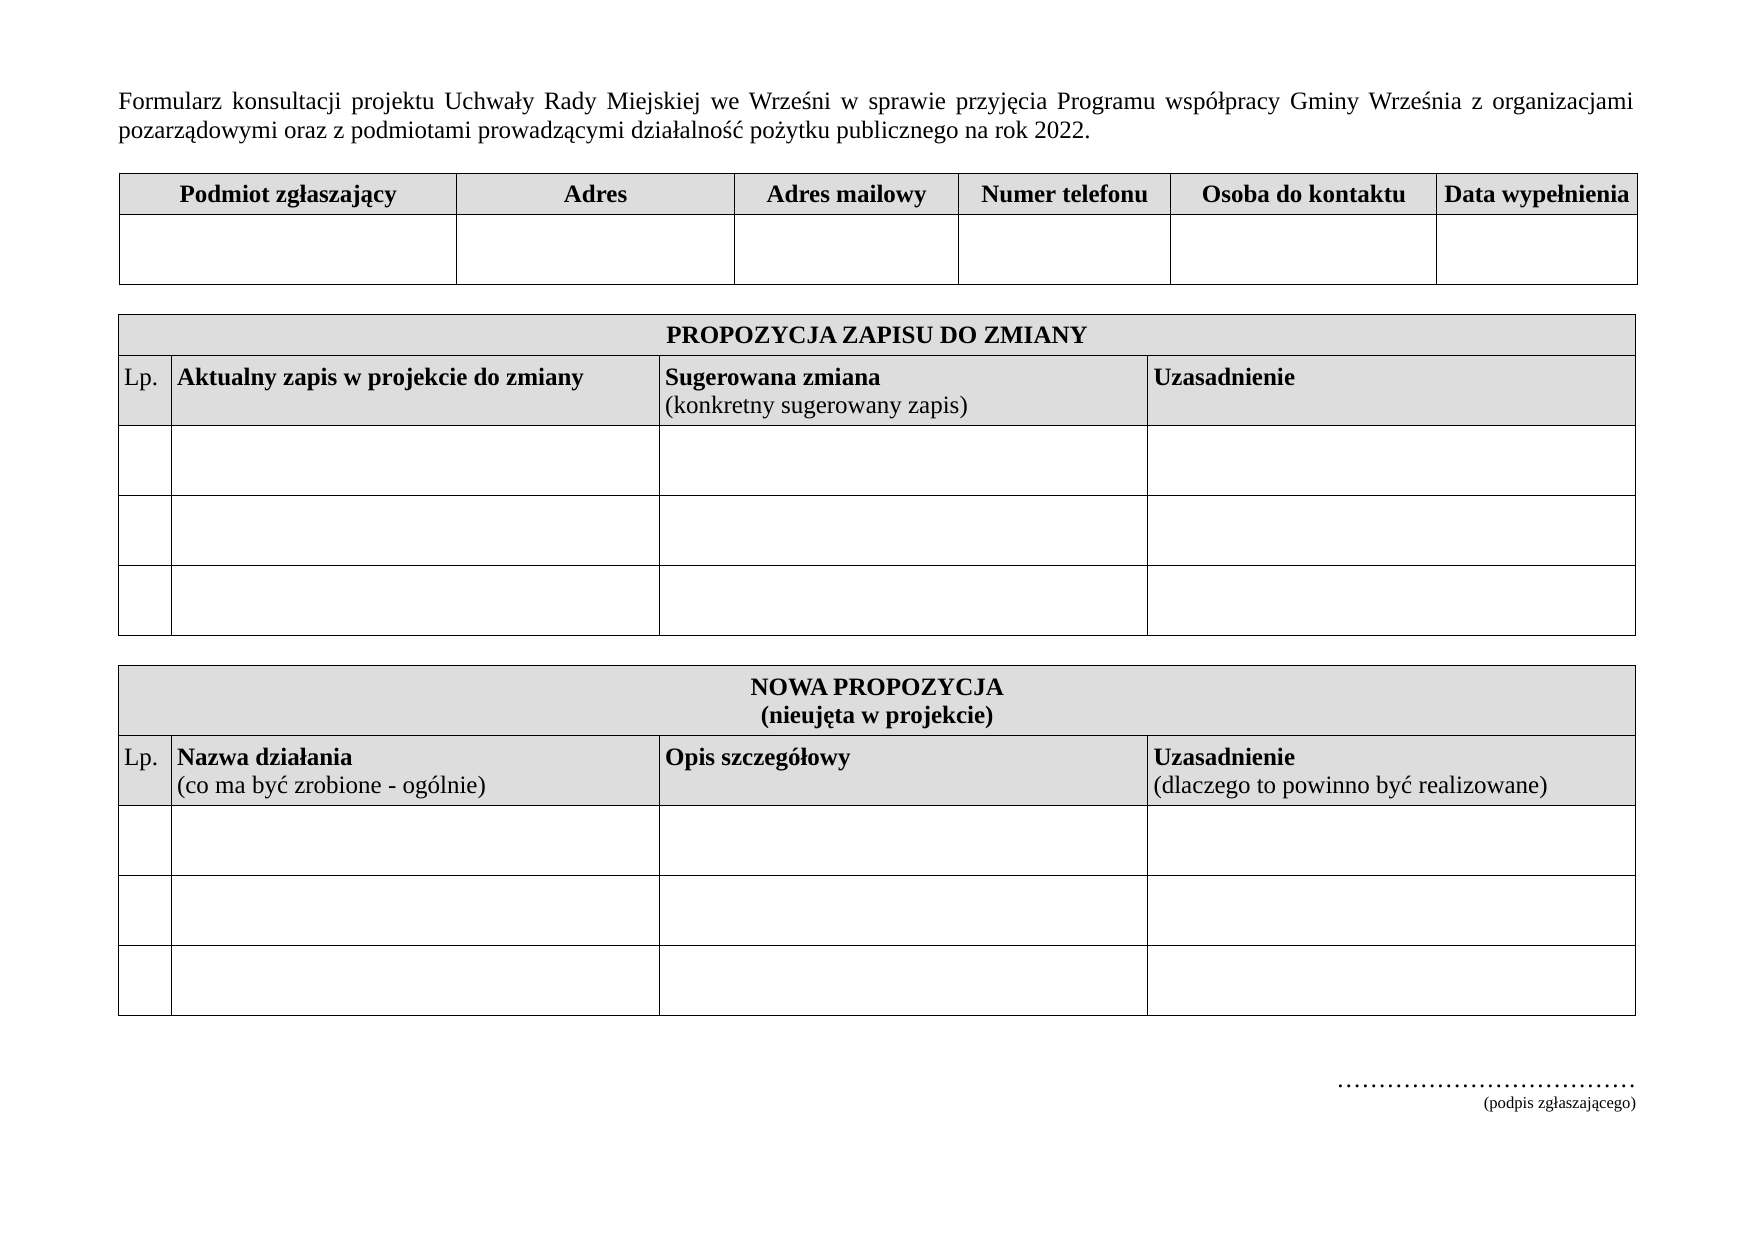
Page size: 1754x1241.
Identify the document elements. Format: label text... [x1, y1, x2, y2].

table_cell [119, 496, 171, 565]
table_cell [172, 946, 659, 1015]
text ……………………………… [118, 1064, 1636, 1092]
table_cell [1148, 946, 1635, 1015]
table_cell [172, 566, 659, 635]
table_cell [660, 806, 1147, 875]
table_header NOWA PROPOZYCJA (nieujęta w projekcie) [119, 666, 1635, 735]
table_header PROPOZYCJA ZAPISU DO ZMIANY [119, 315, 1635, 355]
table_cell [1148, 806, 1635, 875]
table_cell [1148, 876, 1635, 945]
table_cell Sugerowana zmiana (konkretny sugerowany zapis) [660, 356, 1147, 425]
table_cell [660, 946, 1147, 1015]
table_header Osoba do kontaktu [1171, 174, 1436, 214]
table_cell Uzasadnienie [1148, 356, 1635, 425]
table_cell [172, 426, 659, 495]
table_cell [1437, 215, 1637, 284]
table_cell [119, 806, 171, 875]
table_cell Lp. [119, 356, 171, 425]
table_cell [1148, 426, 1635, 495]
table_header Podmiot zgłaszający [120, 174, 456, 214]
table_cell [172, 496, 659, 565]
table_cell Uzasadnienie (dlaczego to powinno być realizowane) [1148, 736, 1635, 805]
text Formularz konsultacji projektu Uchwały Rady Miejskiej we Wrześni w sprawie przyjęcia Programu współpracy Gminy Września z organizacjami pozarządowymi oraz z podmiotami prowadzącymi działalność pożytku publicznego na rok 2022. [118, 86, 1636, 144]
table_cell [119, 946, 171, 1015]
table_cell [660, 426, 1147, 495]
table_cell [172, 806, 659, 875]
table_cell [959, 215, 1170, 284]
table_cell [120, 215, 456, 284]
table_cell Nazwa działania (co ma być zrobione - ogólnie) [172, 736, 659, 805]
table_cell [457, 215, 734, 284]
table_header Data wypełnienia [1437, 174, 1637, 214]
table_cell [119, 566, 171, 635]
table_cell [660, 876, 1147, 945]
table_cell [1148, 566, 1635, 635]
table_cell [660, 496, 1147, 565]
table_cell [119, 426, 171, 495]
table_cell [172, 876, 659, 945]
table_cell [660, 566, 1147, 635]
table_cell Opis szczegółowy [660, 736, 1147, 805]
text (podpis zgłaszającego) [118, 1092, 1636, 1112]
table_cell [119, 876, 171, 945]
table_header Numer telefonu [959, 174, 1170, 214]
table_cell [1171, 215, 1436, 284]
table_header Adres mailowy [735, 174, 958, 214]
table_cell [735, 215, 958, 284]
table_cell Aktualny zapis w projekcie do zmiany [172, 356, 659, 425]
table_cell Lp. [119, 736, 171, 805]
table_header Adres [457, 174, 734, 214]
table_cell [1148, 496, 1635, 565]
